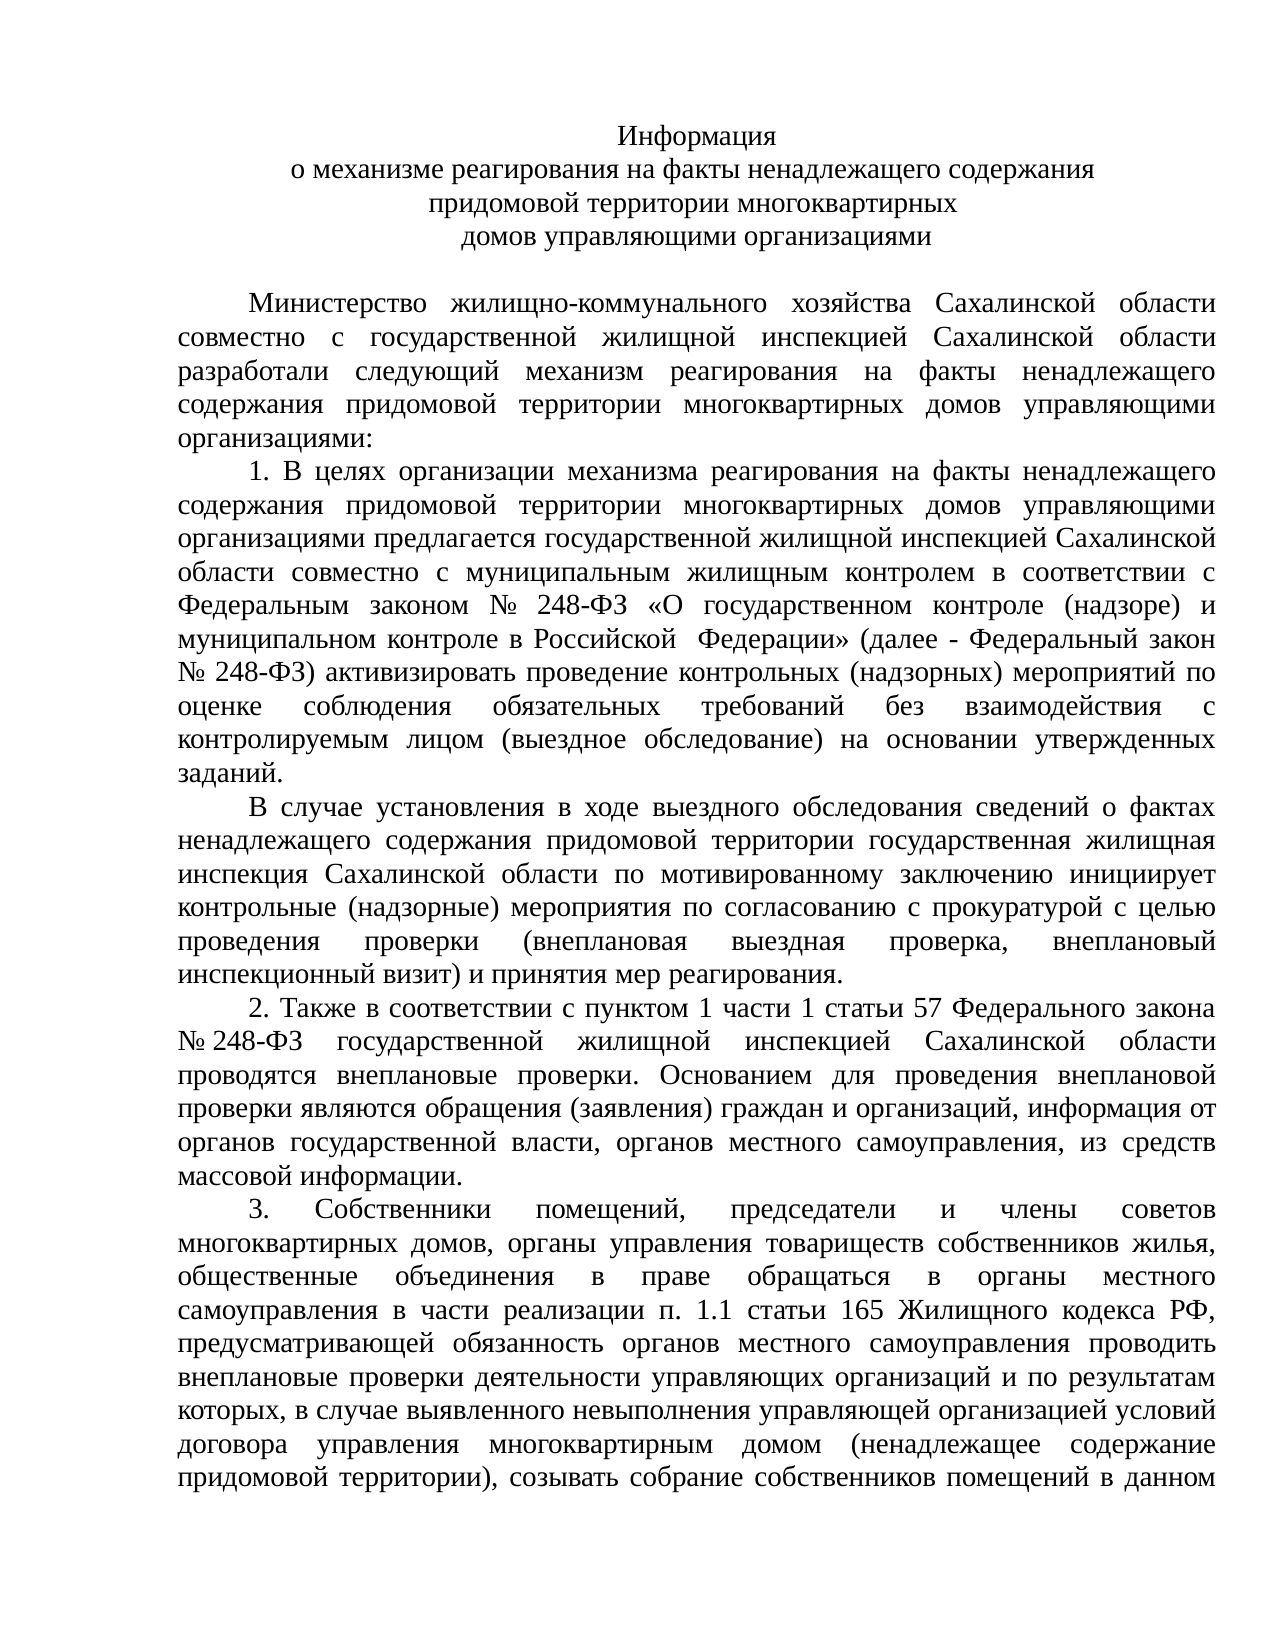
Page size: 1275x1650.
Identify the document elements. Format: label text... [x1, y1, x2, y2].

text Министерство жилищно-коммунального хозяйства Сахалинской области совместно с государственной жилищной инспекцией Сахалинской области разработали следующий механизм реагирования на факты ненадлежащего содержания придомовой территории многоквартирных домов управляющими организациями: [177, 286, 1216, 453]
text 1. В целях организации механизма реагирования на факты ненадлежащего содержания придомовой территории многоквартирных домов управляющими организациями предлагается государственной жилищной инспекцией Сахалинской области совместно с муниципальным жилищным контролем в соответствии с Федеральным законом № 248-ФЗ «О государственном контроле (надзоре) и муниципальном контроле в Российской Федерации» (далее - Федеральный закон № 248-ФЗ) активизировать проведение контрольных (надзорных) мероприятий по оценке соблюдения обязательных требований без взаимодействия с контролируемым лицом (выездное обследование) на основании утвержденных заданий. [177, 453, 1216, 789]
text Информация [177, 118, 1216, 152]
text придомовой территории многоквартирных [177, 185, 1216, 219]
text В случае установления в ходе выездного обследования сведений о фактах ненадлежащего содержания придомовой территории государственная жилищная инспекция Сахалинской области по мотивированному заключению инициирует контрольные (надзорные) мероприятия по согласованию с прокуратурой с целью проведения проверки (внеплановая выездная проверка, внеплановый инспекционный визит) и принятия мер реагирования. [177, 789, 1216, 990]
text о механизме реагирования на факты ненадлежащего содержания [177, 152, 1216, 185]
text 3. Собственники помещений, председатели и члены советов многоквартирных домов, органы управления товариществ собственников жилья, общественные объединения в праве обращаться в органы местного самоуправления в части реализации п. 1.1 статьи 165 Жилищного кодекса РФ, предусматривающей обязанность органов местного самоуправления проводить внеплановые проверки деятельности управляющих организаций и по результатам которых, в случае выявленного невыполнения управляющей организацией условий договора управления многоквартирным домом (ненадлежащее содержание придомовой территории), созывать собрание собственников помещений в данном [177, 1191, 1216, 1493]
text домов управляющими организациями [177, 219, 1216, 252]
text 2. Также в соответствии с пунктом 1 части 1 статьи 57 Федерального закона № 248-ФЗ государственной жилищной инспекцией Сахалинской области проводятся внеплановые проверки. Основанием для проведения внеплановой проверки являются обращения (заявления) граждан и организаций, информация от органов государственной власти, органов местного самоуправления, из средств массовой информации. [177, 990, 1216, 1191]
